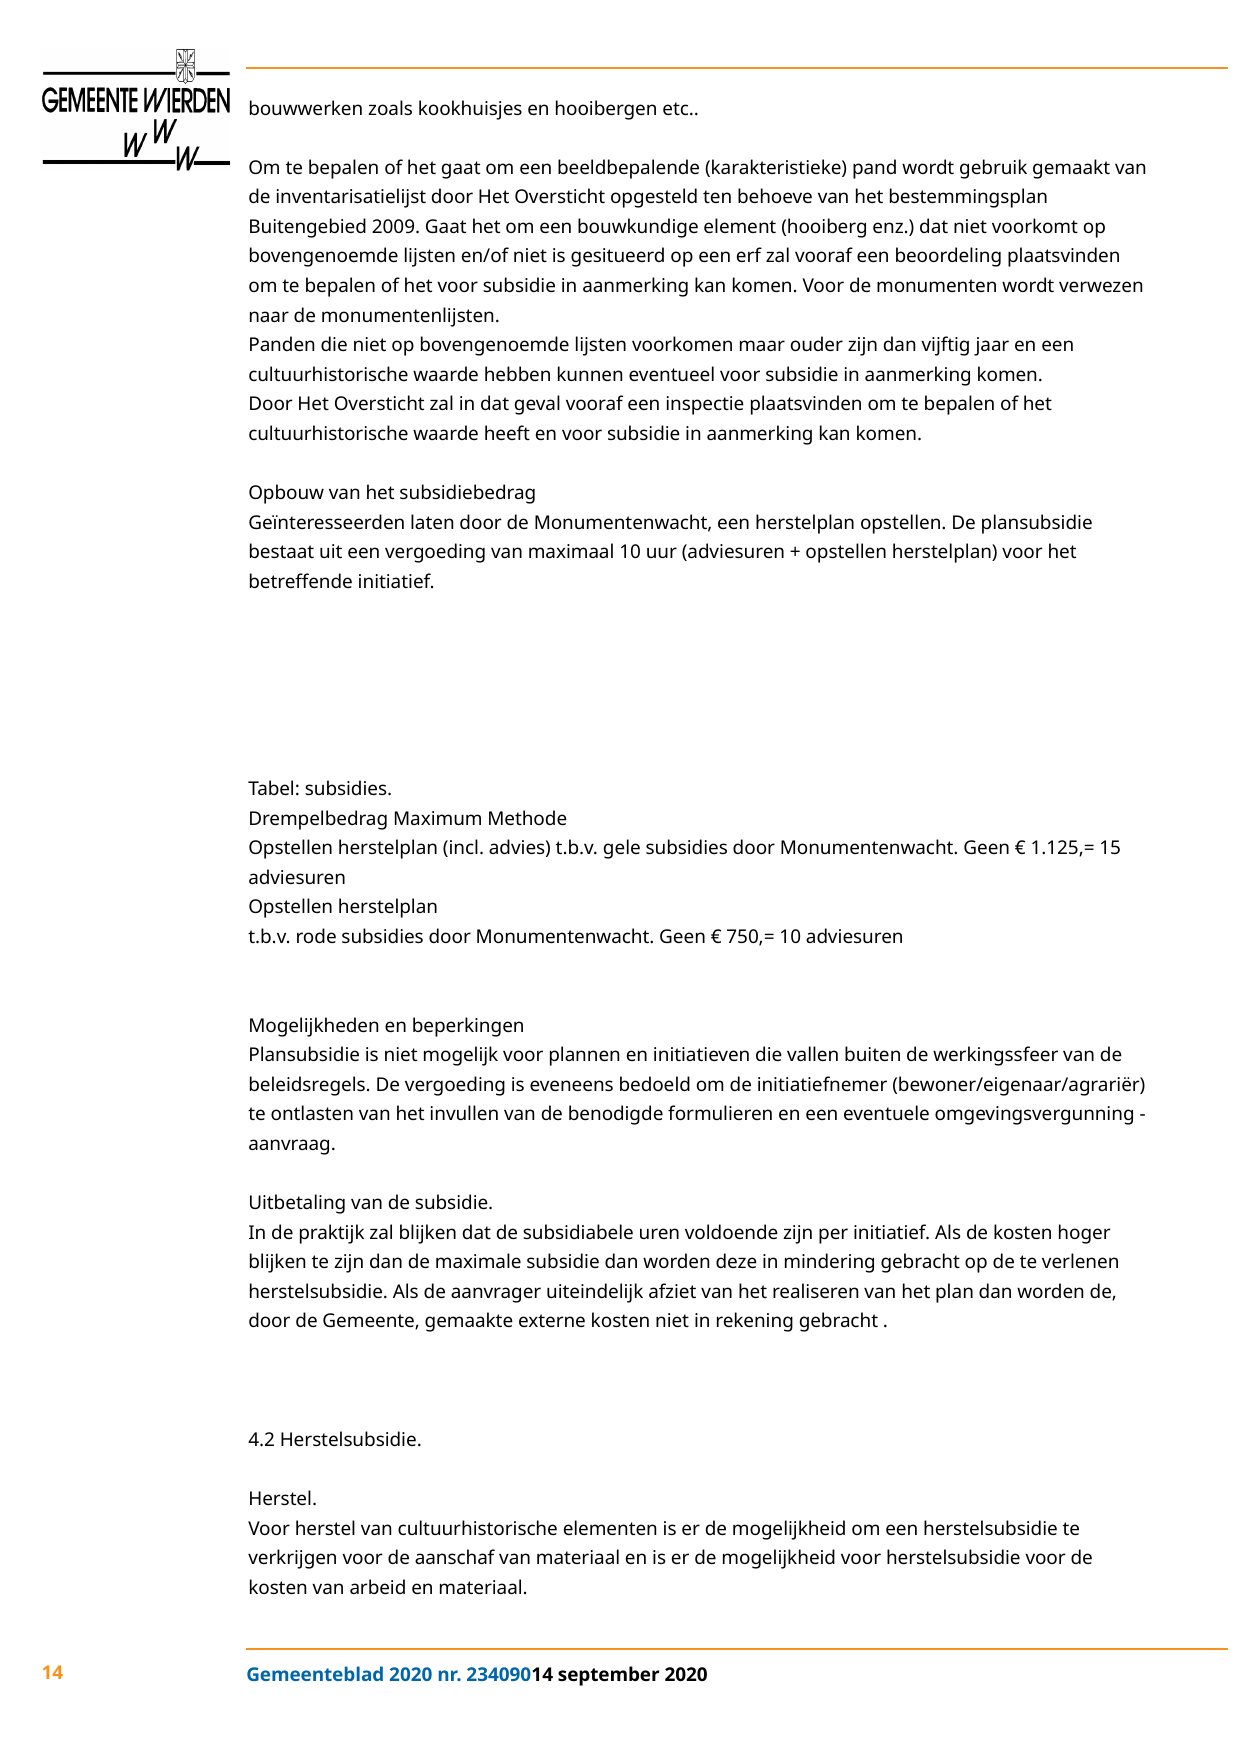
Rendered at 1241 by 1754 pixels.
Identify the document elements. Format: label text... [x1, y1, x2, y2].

picture [41, 47, 231, 172]
text Door Het Oversticht zal in dat geval vooraf een inspectie plaatsvinden om te bepalen of het cultuurhistorische waarde heeft en voor subsidie in aanmerking kan komen. [248, 391, 1152, 446]
text Om te bepalen of het gaat om een beeldbepalende (karakteristieke) pand wordt gebruik gemaakt van de inventarisatielijst door Het Oversticht opgesteld ten behoeve van het bestemmingsplan Buitengebied 2009. Gaat het om een bouwkundige element (hooiberg enz.) dat niet voorkomt op bovengenoemde lijsten en/of niet is gesitueerd op een erf zal vooraf een beoordeling plaatsvinden om te bepalen of het voor subsidie in aanmerking kan komen. Voor de monumenten wordt verwezen naar de monumentenlijsten. [248, 154, 1152, 328]
text Tabel: subsidies. [248, 775, 1152, 801]
text Mogelijkheden en beperkingen [248, 1012, 1152, 1038]
text Opstellen herstelplan (incl. advies) t.b.v. gele subsidies door Monumentenwacht. Geen € 1.125,= 15 adviesuren [248, 834, 1152, 890]
text 4.2 Herstelsubsidie. [248, 1426, 1152, 1452]
text t.b.v. rode subsidies door Monumentenwacht. Geen € 750,= 10 adviesuren [248, 923, 1152, 949]
text Panden die niet op bovengenoemde lijsten voorkomen maar ouder zijn dan vijftig jaar en een cultuurhistorische waarde hebben kunnen eventueel voor subsidie in aanmerking komen. [248, 331, 1152, 387]
text Opbouw van het subsidiebedrag [248, 479, 1152, 505]
text Herstel. [248, 1485, 1152, 1511]
text Geïnteresseerden laten door de Monumentenwacht, een herstelplan opstellen. De plansubsidie bestaat uit een vergoeding van maximaal 10 uur (adviesuren + opstellen herstelplan) voor het betreffende initiatief. [248, 509, 1152, 594]
text Plansubsidie is niet mogelijk voor plannen en initiatieven die vallen buiten de werkingssfeer van de beleidsregels. De vergoeding is eveneens bedoeld om de initiatiefnemer (bewoner/eigenaar/agrariër) te ontlasten van het invullen van de benodigde formulieren en een eventuele omgevingsvergunning - aanvraag. [248, 1041, 1152, 1156]
text Opstellen herstelplan [248, 893, 1152, 919]
text bouwwerken zoals kookhuisjes en hooibergen etc.. [248, 95, 1152, 121]
text Drempelbedrag Maximum Methode [248, 805, 1152, 831]
text Voor herstel van cultuurhistorische elementen is er de mogelijkheid om een herstelsubsidie te verkrijgen voor de aanschaf van materiaal en is er de mogelijkheid voor herstelsubsidie voor de kosten van arbeid en materiaal. [248, 1515, 1152, 1600]
text In de praktijk zal blijken dat de subsidiabele uren voldoende zijn per initiatief. Als de kosten hoger blijken te zijn dan de maximale subsidie dan worden deze in mindering gebracht op de te verlenen herstelsubsidie. Als de aanvrager uiteindelijk afziet van het realiseren van het plan dan worden de, door de Gemeente, gemaakte externe kosten niet in rekening gebracht . [248, 1219, 1152, 1333]
text Uitbetaling van de subsidie. [248, 1189, 1152, 1215]
